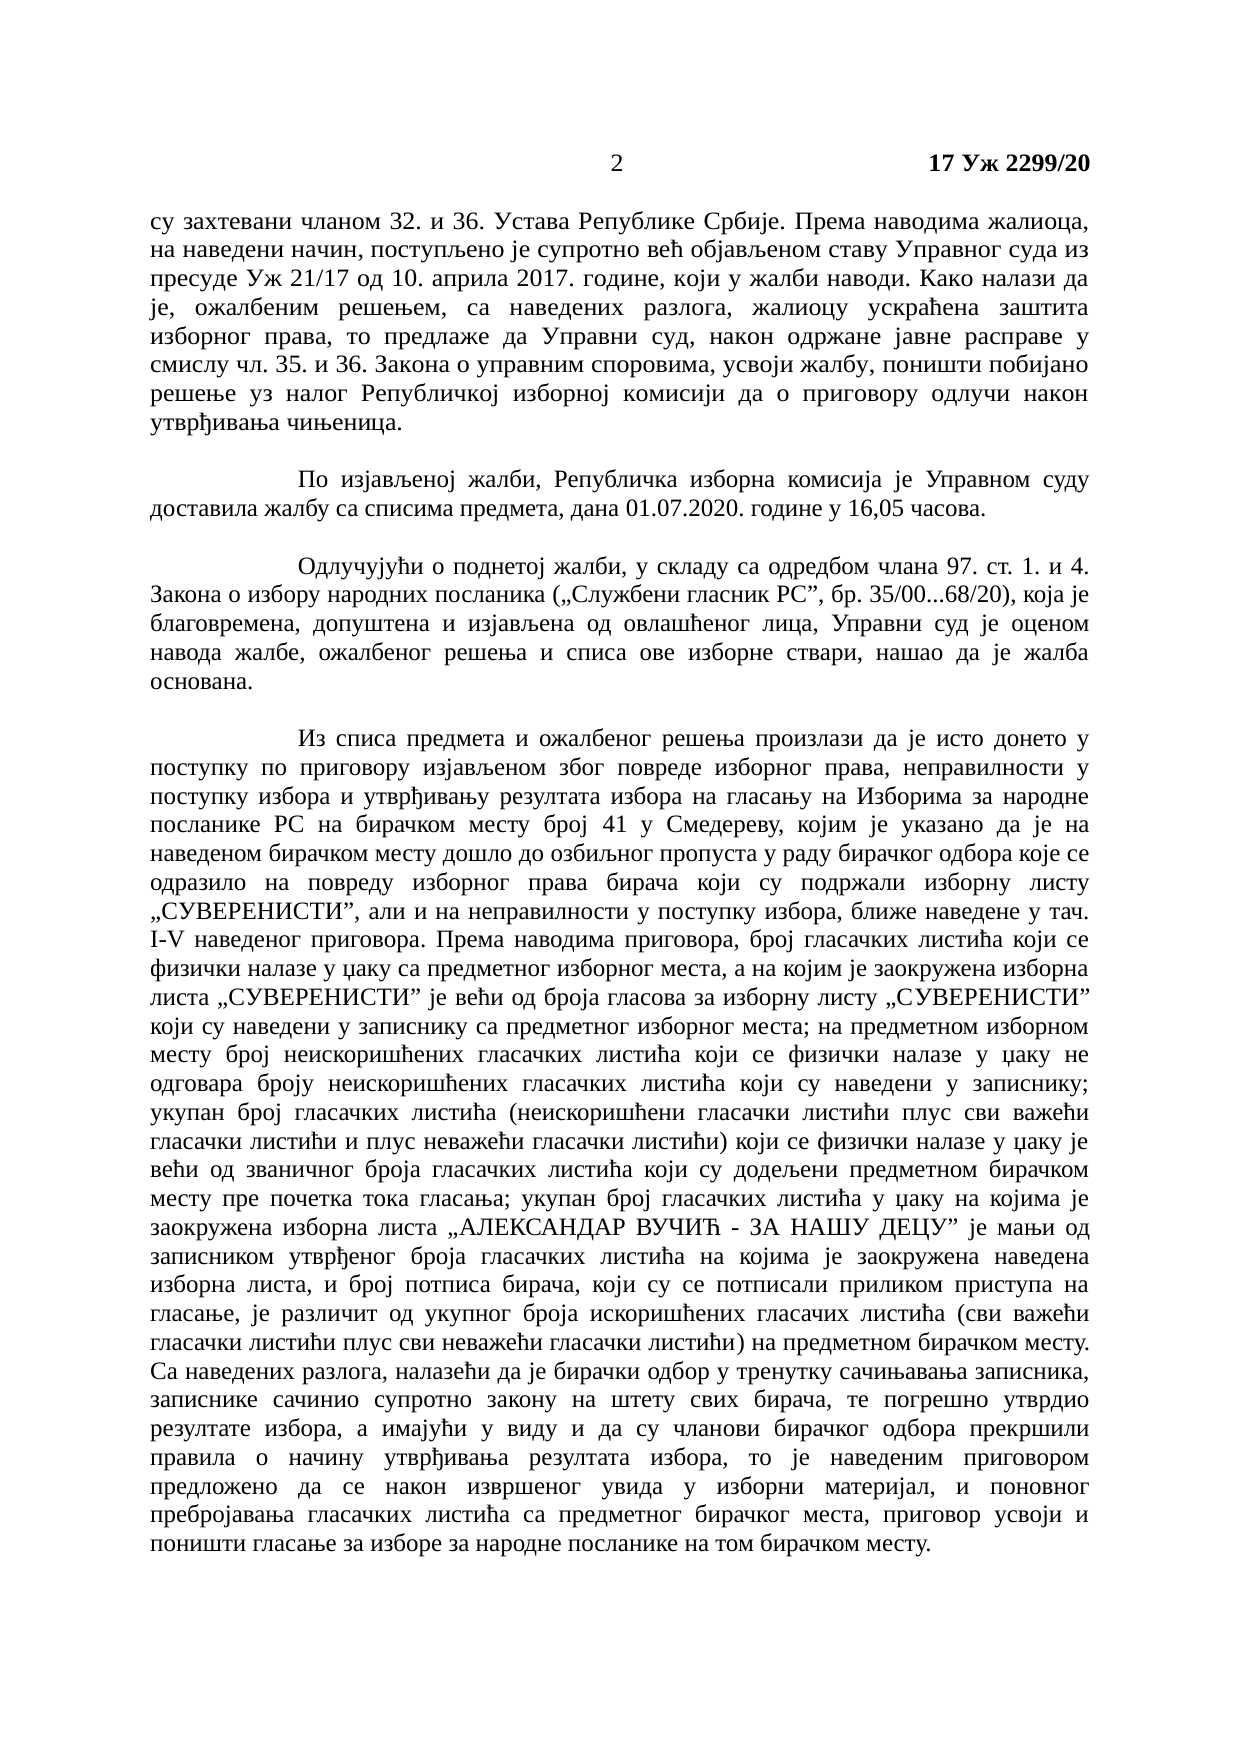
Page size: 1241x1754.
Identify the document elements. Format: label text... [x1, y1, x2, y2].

text По изјављеној жалби, Републичка изборна комисија је Управном суду доставила жалбу са списима предмета, дана 01.07.2020. године у 16,05 часова. [150, 464, 1090, 522]
text Из списа предмета и ожалбеног решења произлази да је исто донето у поступку по приговору изјављеном због повреде изборног права, неправилности у поступку избора и утврђивању резултата избора на гласању на Изборима за народне посланике РС на бирачком месту број 41 у Смедереву, којим је указано да је на наведеном бирачком месту дошло до озбиљног пропуста у раду бирачког одбора које се одразило на повреду изборног права бирача који су подржали изборну листу „СУВЕРЕНИСТИ”, али и на неправилности у поступку избора, ближе наведене у тач. I-V наведеног приговора. Према наводима приговора, број гласачких листића који се физички налазе у џаку са предметног изборног места, а на којим је заокружена изборна листа „СУВЕРЕНИСТИ” је већи од броја гласова за изборну листу „СУВЕРЕНИСТИ” који су наведени у записнику са предметног изборног места; на предметном изборном месту број неискоришћених гласачких листића који се физички налазе у џаку не одговара броју неискоришћених гласачких листића који су наведени у записнику; укупан број гласачких листића (неискоришћени гласачки листићи плус сви важећи гласачки листићи и плус неважећи гласачки листићи) који се физички налазе у џаку је већи од званичног броја гласачких листића који су додељени предметном бирачком месту пре почетка тока гласања; укупан број гласачких листића у џаку на којима је заокружена изборна листа „АЛЕКСАНДАР ВУЧИЋ - ЗА НАШУ ДЕЦУ” је мањи од записником утврђеног броја гласачких листића на којима је заокружена наведена изборна листа, и број потписа бирача, који су се потписали приликом приступа на гласање, је различит од укупног броја искоришћених гласачих листића (сви важећи гласачки листићи плус сви неважећи гласачки листићи) на предметном бирачком месту. Са наведених разлога, налазећи да је бирачки одбор у тренутку сачињавања записника, записнике сачинио супротно закону на штету свих бирача, те погрешно утврдио резултате избора, а имајући у виду и да су чланови бирачког одбора прекршили правила о начину утврђивања резултата избора, то је наведеним приговором предложено да се након извршеног увида у изборни материјал, и поновног пребројавања гласачких листића са предметног бирачког места, приговор усвоји и поништи гласање за изборе за народне посланике на том бирачком месту. [150, 723, 1090, 1557]
text су захтевани чланом 32. и 36. Устава Републике Србије. Према наводима жалиоца, на наведени начин, поступљено је супротно већ објављеном ставу Управног суда из пресуде Уж 21/17 од 10. априла 2017. године, који у жалби наводи. Како налази да је, ожалбеним решењем, са наведених разлога, жалиоцу ускраћена заштита изборног права, то предлаже да Управни суд, након одржане јавне расправе у смислу чл. 35. и 36. Закона о управним споровима, усвоји жалбу, поништи побијано решење уз налог Републичкој изборној комисији да о приговору одлучи након утврђивања чињеница. [150, 206, 1090, 436]
text Одлучујући о поднетој жалби, у складу са одредбом члана 97. ст. 1. и 4. Закона о избору народних посланика („Службени гласник РС”, бр. 35/00...68/20), која је благовремена, допуштена и изјављена од овлашћеног лица, Управни суд је оценом навода жалбе, ожалбеног решења и списа ове изборне ствари, нашао да је жалба основана. [150, 551, 1090, 694]
